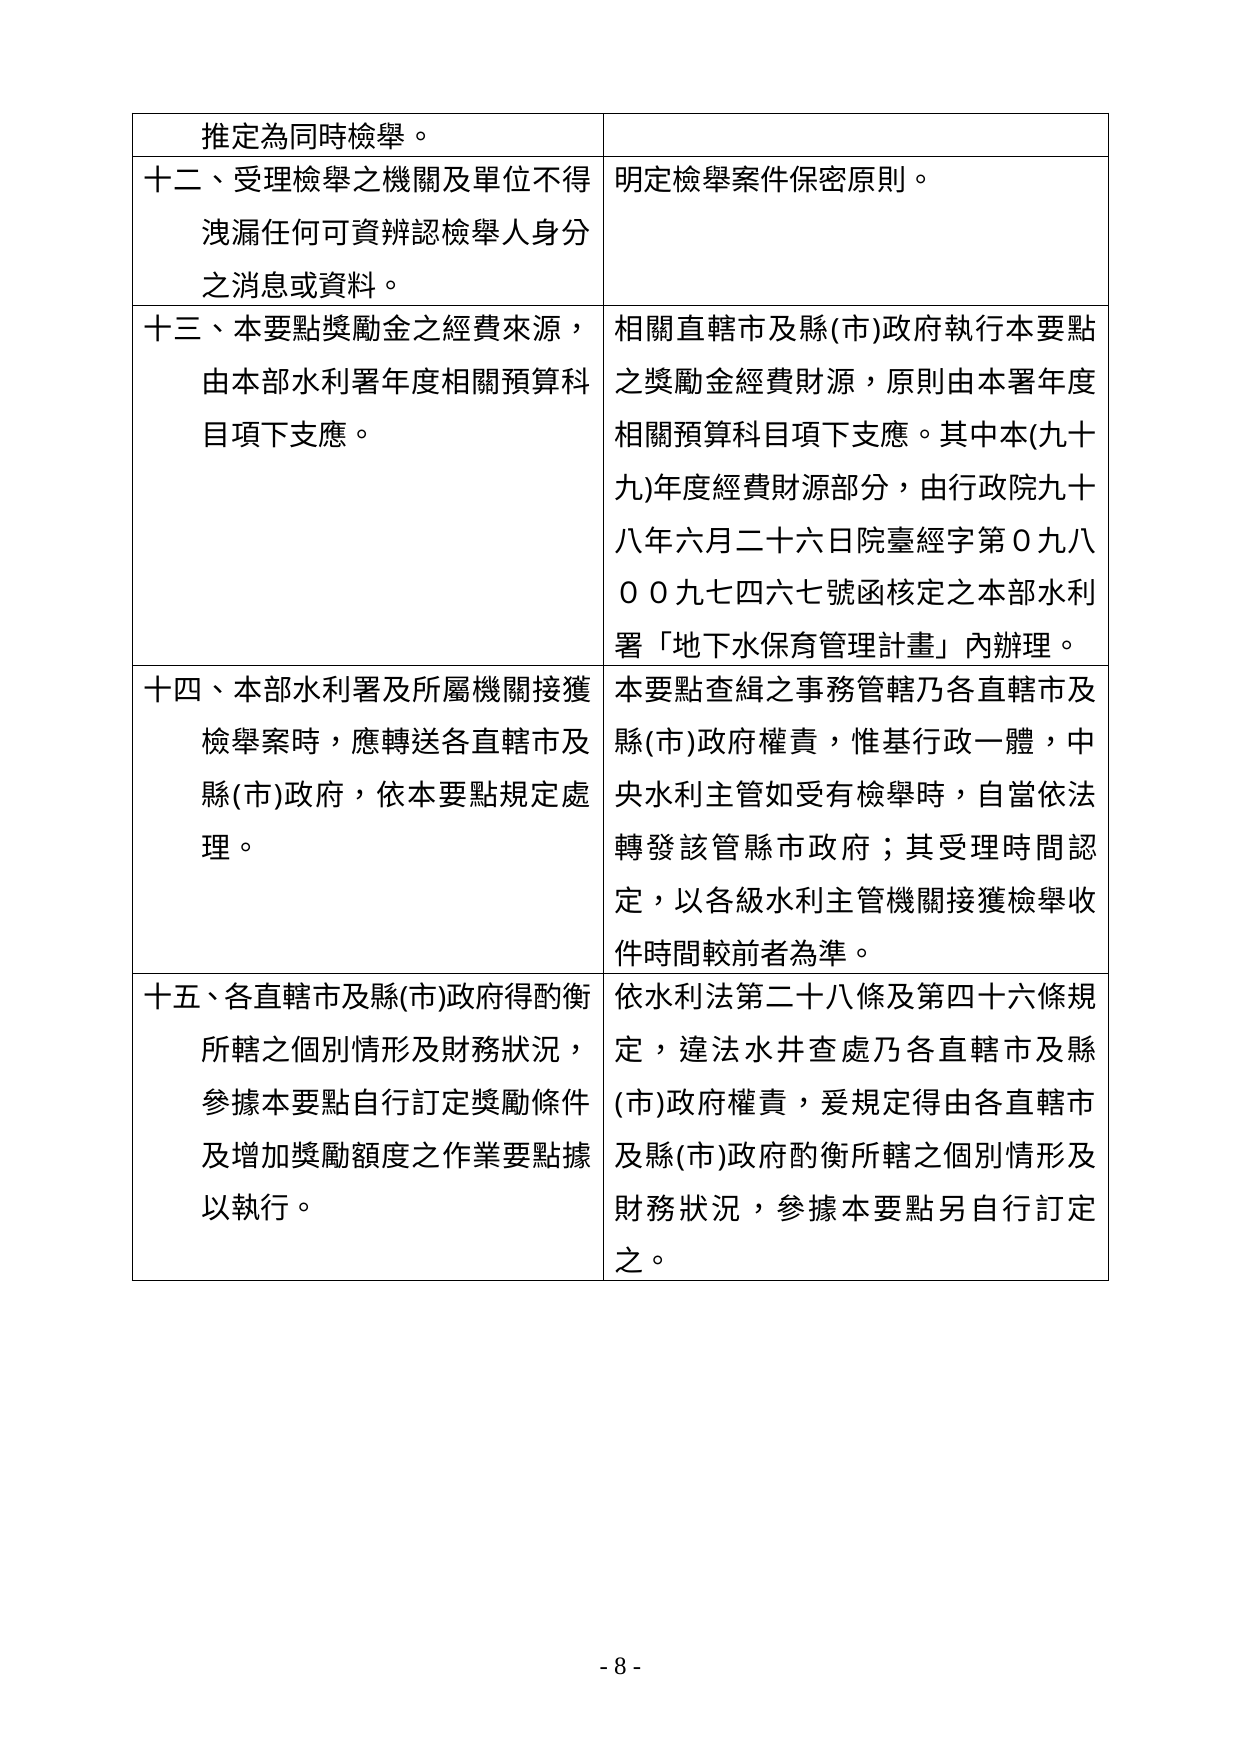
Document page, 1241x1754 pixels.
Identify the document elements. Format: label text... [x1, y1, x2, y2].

table_cell 明定檢舉案件保密原則。 [604, 157, 1108, 305]
table_cell 推定為同時檢舉。 [133, 114, 603, 156]
table_cell 依水利法第二十八條及第四十六條規定，違法水井查處乃各直轄市及縣(市)政府權責，爰規定得由各直轄市及縣(市)政府酌衡所轄之個別情形及財務狀況，參據本要點另自行訂定之。 [604, 974, 1108, 1280]
table_cell 相關直轄市及縣(市)政府執行本要點之獎勵金經費財源，原則由本署年度相關預算科目項下支應。其中本(九十九)年度經費財源部分，由行政院九十八年六月二十六日院臺經字第０九八００九七四六七號函核定之本部水利署「地下水保育管理計畫」內辦理。 [604, 306, 1108, 665]
table_cell 十四、本部水利署及所屬機關接獲檢舉案時，應轉送各直轄市及縣(市)政府，依本要點規定處理。 [133, 666, 603, 973]
table_cell 十五、各直轄市及縣(市)政府得酌衡所轄之個別情形及財務狀況，參據本要點自行訂定獎勵條件及增加獎勵額度之作業要點據以執行。 [133, 974, 603, 1280]
table_cell 十二、受理檢舉之機關及單位不得洩漏任何可資辨認檢舉人身分之消息或資料。 [133, 157, 603, 305]
table_cell [604, 114, 1108, 156]
table_cell 十三、本要點獎勵金之經費來源，由本部水利署年度相關預算科目項下支應。 [133, 306, 603, 665]
table_cell 本要點查緝之事務管轄乃各直轄市及縣(市)政府權責，惟基行政一體，中央水利主管如受有檢舉時，自當依法轉發該管縣市政府；其受理時間認定，以各級水利主管機關接獲檢舉收件時間較前者為準。 [604, 666, 1108, 973]
